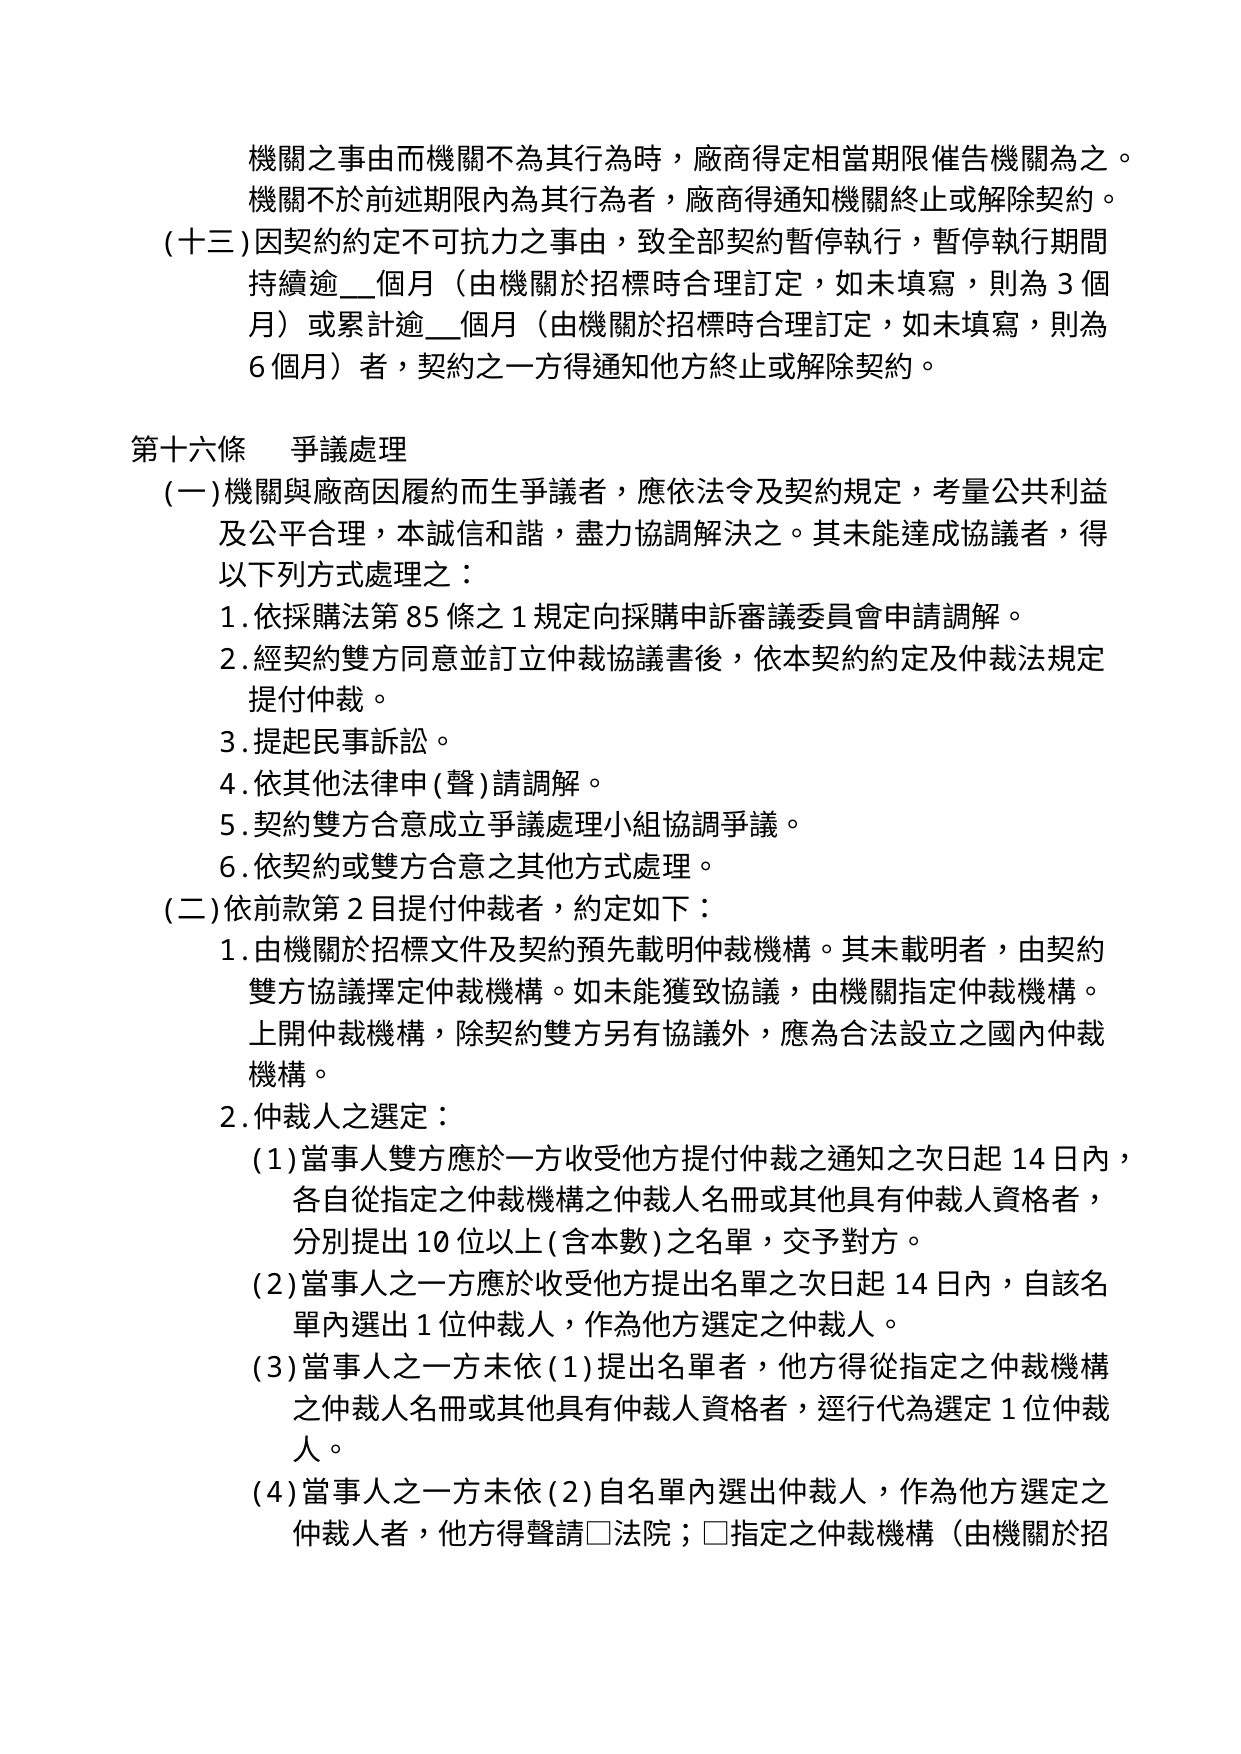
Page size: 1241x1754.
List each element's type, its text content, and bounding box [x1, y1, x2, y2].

text (十二)除契約另有約定外，履行契約需機關之行為始能完成，因可歸責於機關之事由而機關不為其行為時，廠商得定相當期限催告機關為之。機關不於前述期限內為其行為者，廠商得通知機關終止或解除契約。 [159, 136, 1110, 219]
text (3)當事人之一方未依(1)提出名單者，他方得從指定之仲裁機構之仲裁人名冊或其他具有仲裁人資格者，逕行代為選定1位仲裁人。 [248, 1344, 1110, 1469]
text (二)依前款第2目提付仲裁者，約定如下： [159, 886, 1110, 927]
text 第十六條 爭議處理 [130, 427, 1110, 469]
text (十三)因契約約定不可抗力之事由，致全部契約暫停執行，暫停執行期間持續逾__個月（由機關於招標時合理訂定，如未填寫，則為3個月）或累計逾__個月（由機關於招標時合理訂定，如未填寫，則為6個月）者，契約之一方得通知他方終止或解除契約。 [159, 219, 1110, 386]
text (4)當事人之一方未依(2)自名單內選出仲裁人，作為他方選定之仲裁人者，他方得聲請□法院；□指定之仲裁機構（由機關於招 [248, 1469, 1110, 1552]
text (一)機關與廠商因履約而生爭議者，應依法令及契約規定，考量公共利益及公平合理，本誠信和諧，盡力協調解決之。其未能達成協議者，得以下列方式處理之： [159, 469, 1110, 594]
text 2.仲裁人之選定： [218, 1094, 1108, 1136]
text (1)當事人雙方應於一方收受他方提付仲裁之通知之次日起14日內，各自從指定之仲裁機構之仲裁人名冊或其他具有仲裁人資格者，分別提出10位以上(含本數)之名單，交予對方。 [248, 1136, 1110, 1261]
text 3.提起民事訴訟。 [218, 719, 1108, 761]
text 5.契約雙方合意成立爭議處理小組協調爭議。 [218, 802, 1110, 844]
text (2)當事人之一方應於收受他方提出名單之次日起14日內，自該名單內選出1位仲裁人，作為他方選定之仲裁人。 [248, 1261, 1110, 1344]
text 1.依採購法第85條之1規定向採購申訴審議委員會申請調解。 [218, 594, 1108, 636]
text 1.由機關於招標文件及契約預先載明仲裁機構。其未載明者，由契約雙方協議擇定仲裁機構。如未能獲致協議，由機關指定仲裁機構。上開仲裁機構，除契約雙方另有協議外，應為合法設立之國內仲裁機構。 [218, 927, 1108, 1094]
text 2.經契約雙方同意並訂立仲裁協議書後，依本契約約定及仲裁法規定提付仲裁。 [218, 636, 1108, 719]
text 6.依契約或雙方合意之其他方式處理。 [218, 844, 1108, 886]
text 4.依其他法律申(聲)請調解。 [218, 761, 1108, 802]
